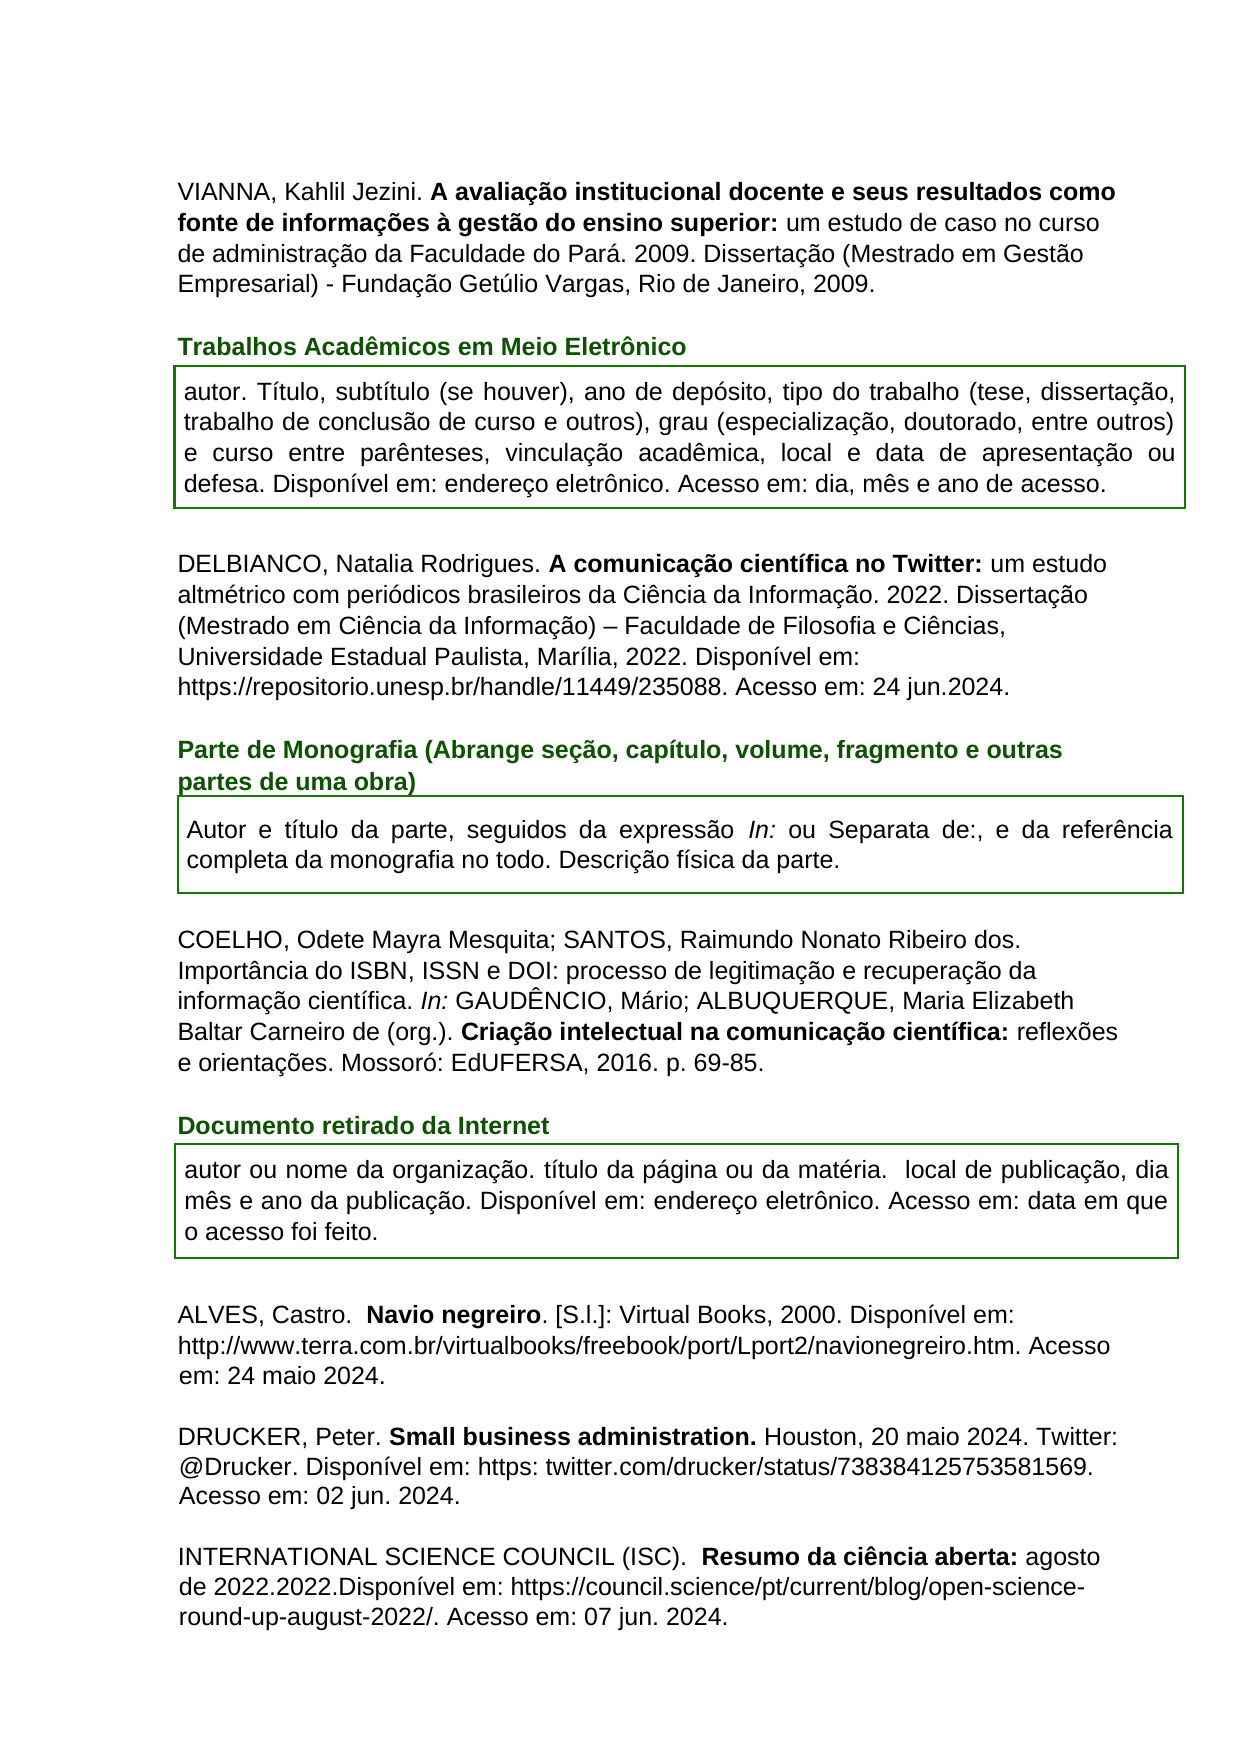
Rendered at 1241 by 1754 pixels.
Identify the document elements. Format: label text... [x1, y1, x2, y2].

text autor. Título, subtítulo (se houver), ano de depósito, tipo do trabalho (tese, dissertação, trabalho de conclusão de curso e outros), grau (especialização, doutorado, entre outros) e curso entre parênteses, vinculação acadêmica, local e data de apresentação ou defesa. Disponível em: endereço eletrônico. Acesso em: dia, mês e ano de acesso. [183, 376, 1177, 497]
text Documento retirado da Internet [177, 1111, 1122, 1140]
text Autor e título da parte, seguidos da expressão In: ou Separata de:, e da referência completa da monografia no todo. Descrição física da parte. [186, 815, 1174, 874]
text http://www.terra.com.br/virtualbooks/freebook/port/Lport2/navionegreiro.htm. Acesso em: 24 maio 2024. [178, 1331, 1122, 1389]
text autor ou nome da organização. título da página ou da matéria. local de publicação, dia mês e ano da publicação. Disponível em: endereço eletrônico. Acesso em: data em que o acesso foi feito. [184, 1156, 1169, 1246]
text Parte de Monografia (Abrange seção, capítulo, volume, fragmento e outras [177, 735, 1122, 764]
text ALVES, Castro. Navio negreiro. [S.l.]: Virtual Books, 2000. Disponível em: [177, 1299, 1122, 1328]
text VIANNA, Kahlil Jezini. A avaliação institucional docente e seus resultados como fonte de informações à gestão do ensino superior: um estudo de caso no curso de administração da Faculdade do Pará. 2009. Dissertação (Mestrado em Gestão Empresarial) - Fundação Getúlio Vargas, Rio de Janeiro, 2009. [177, 177, 1122, 298]
text DELBIANCO, Natalia Rodrigues. A comunicação científica no Twitter: um estudo altmétrico com periódicos brasileiros da Ciência da Informação. 2022. Dissertação (Mestrado em Ciência da Informação) – Faculdade de Filosofia e Ciências, Universidade Estadual Paulista, Marília, 2022. Disponível em: https://repositorio.unesp.br/handle/11449/235088. Acesso em: 24 jun.2024. [177, 549, 1122, 701]
text Trabalhos Acadêmicos em Meio Eletrônico [177, 332, 1122, 361]
text COELHO, Odete Mayra Mesquita; SANTOS, Raimundo Nonato Ribeiro dos. Importância do ISBN, ISSN e DOI: processo de legitimação e recuperação da informação científica. In: GAUDÊNCIO, Mário; ALBUQUERQUE, Maria Elizabeth Baltar Carneiro de (org.). Criação intelectual na comunicação científica: reflexões e orientações. Mossoró: EdUFERSA, 2016. p. 69-85. [177, 925, 1122, 1077]
text partes de uma obra) [177, 767, 1122, 795]
text INTERNATIONAL SCIENCE COUNCIL (ISC). Resumo da ciência aberta: agosto de 2022.2022.Disponível em: https://council.science/pt/current/blog/open-science-round-up-august-2022/. Acesso em: 07 jun. 2024. [178, 1542, 1122, 1631]
text DRUCKER, Peter. Small business administration. ‎Houston, 20 maio 2024. Twitter: @Drucker. Disponível em: https: twitter.com/drucker/status/738384125753581569. Acesso em: 02 jun. 2024. [178, 1422, 1122, 1510]
